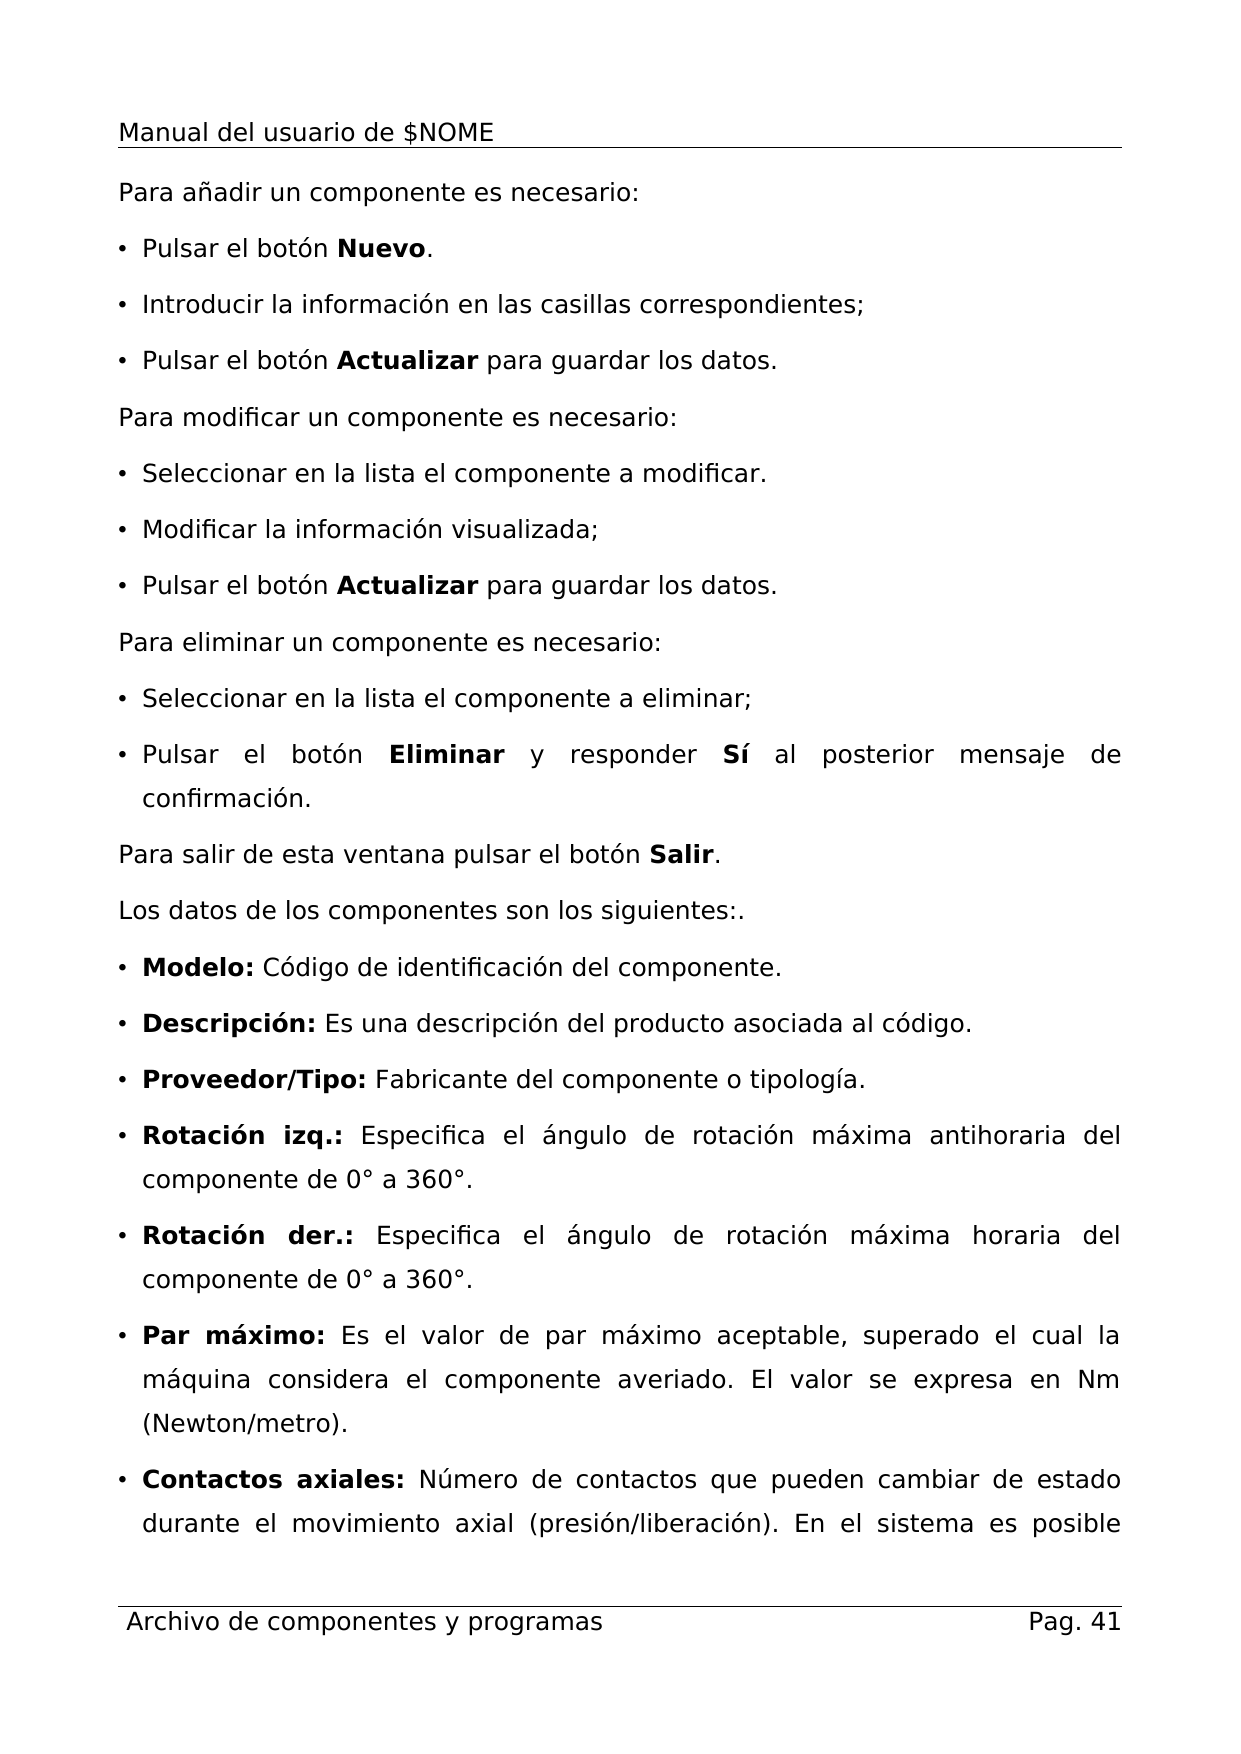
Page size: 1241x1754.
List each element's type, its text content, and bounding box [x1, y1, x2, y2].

list Seleccionar en la lista el componente a modificar. [118, 459, 1122, 488]
list Pulsar el botón Actualizar para guardar los datos. [118, 347, 1122, 376]
list Modificar la información visualizada; [118, 515, 1122, 544]
list Descripción: Es una descripción del producto asociada al código. [118, 1009, 1122, 1038]
list Pulsar el botón Actualizar para guardar los datos. [118, 572, 1122, 601]
list Contactos axiales: Número de contactos que pueden cambiar de estado durante el movimiento axial (presión/liberación). En el sistema es posible [118, 1465, 1122, 1538]
text Para salir de esta ventana pulsar el botón Salir. [118, 840, 1122, 869]
text Para añadir un componente es necesario: [118, 178, 1122, 207]
list Introducir la información en las casillas correspondientes; [118, 290, 1122, 319]
list Pulsar el botón Nuevo. [118, 234, 1122, 263]
list Modelo: Código de identificación del componente. [118, 953, 1122, 982]
list Pulsar el botón Eliminar y responder Sí al posterior mensaje de confirmación. [118, 740, 1122, 813]
text Para eliminar un componente es necesario: [118, 628, 1122, 657]
list Seleccionar en la lista el componente a eliminar; [118, 684, 1122, 713]
list Proveedor/Tipo: Fabricante del componente o tipología. [118, 1065, 1122, 1094]
text Los datos de los componentes son los siguientes:. [118, 897, 1122, 926]
list Rotación der.: Especifica el ángulo de rotación máxima horaria del componente de 0° a 360°. [118, 1222, 1122, 1294]
list Rotación izq.: Especifica el ángulo de rotación máxima antihoraria del componente de 0° a 360°. [118, 1122, 1122, 1194]
list Par máximo: Es el valor de par máximo aceptable, superado el cual la máquina considera el componente averiado. El valor se expresa en Nm (Newton/metro). [118, 1322, 1122, 1438]
text Para modificar un componente es necesario: [118, 403, 1122, 432]
